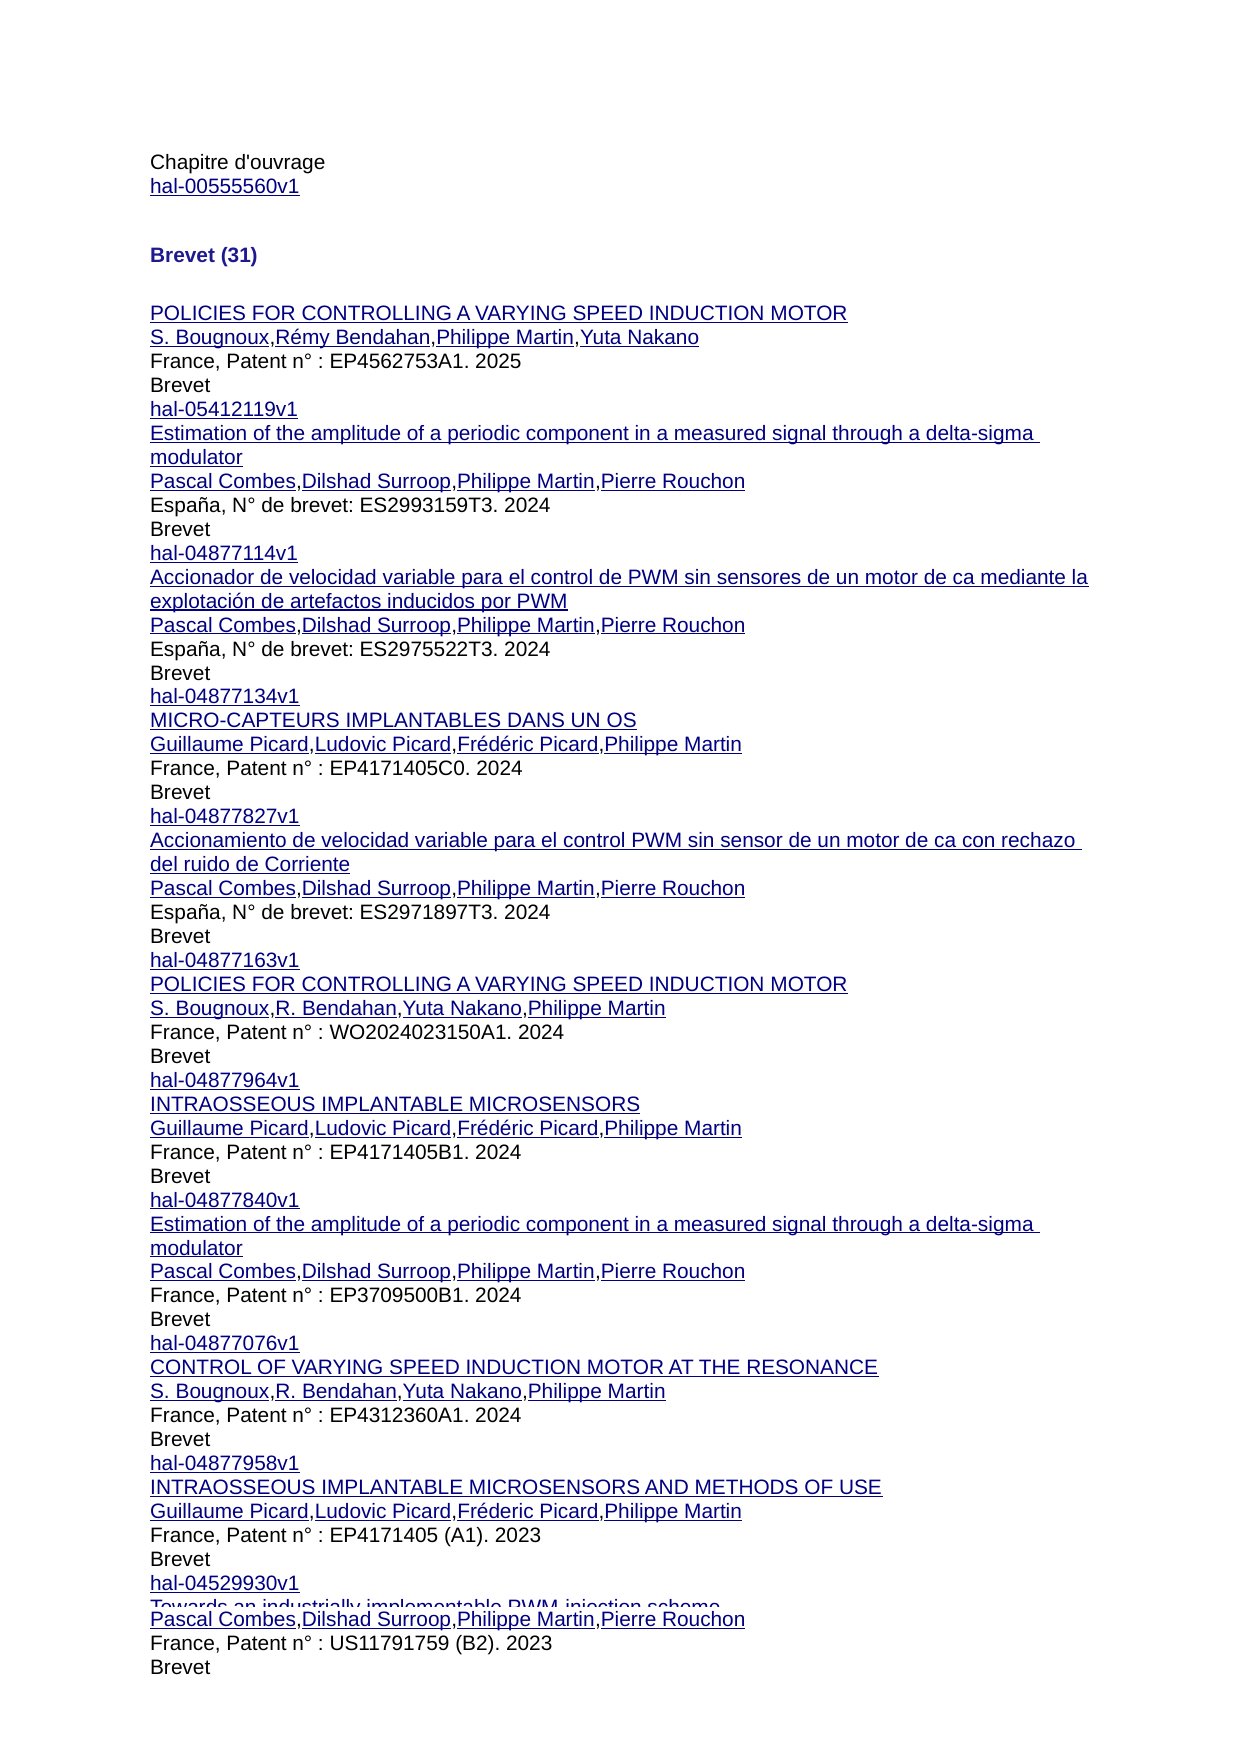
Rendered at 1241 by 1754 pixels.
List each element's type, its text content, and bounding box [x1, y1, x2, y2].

table_cell Estimation of the amplitude of a periodic component in a measured signal through a delta-sigma modulator Pascal Combes,Dilshad Surroop,Philippe Martin,Pierre Rouchon France, Patent n° : EP3709500B1. 2024 Brevet hal-04877076v1 [150, 1211, 1090, 1355]
table_cell Towards an industrially implementable PWM-injection scheme Pascal Combes,Dilshad Surroop,Philippe Martin,Pierre Rouchon France, Patent n° : US11791759 (B2). 2023 Brevet [150, 1595, 1090, 1679]
table_cell CONTROL OF VARYING SPEED INDUCTION MOTOR AT THE RESONANCE S. Bougnoux,R. Bendahan,Yuta Nakano,Philippe Martin France, Patent n° : EP4312360A1. 2024 Brevet hal-04877958v1 [150, 1355, 1090, 1475]
table_cell INTRAOSSEOUS IMPLANTABLE MICROSENSORS Guillaume Picard,Ludovic Picard,Frédéric Picard,Philippe Martin France, Patent n° : EP4171405B1. 2024 Brevet hal-04877840v1 [150, 1092, 1090, 1211]
table_cell Accionador de velocidad variable para el control de PWM sin sensores de un motor de ca mediante la explotación de artefactos inducidos por PWM Pascal Combes,Dilshad Surroop,Philippe Martin,Pierre Rouchon España, N° de brevet: ES2975522T3. 2024 Brevet hal-04877134v1 [150, 565, 1090, 708]
table_cell Estimation of the amplitude of a periodic component in a measured signal through a delta-sigma modulator Pascal Combes,Dilshad Surroop,Philippe Martin,Pierre Rouchon España, N° de brevet: ES2993159T3. 2024 Brevet hal-04877114v1 [150, 421, 1090, 564]
subtitle Brevet (31) [150, 243, 1090, 267]
table_cell POLICIES FOR CONTROLLING A VARYING SPEED INDUCTION MOTOR S. Bougnoux,R. Bendahan,Yuta Nakano,Philippe Martin France, Patent n° : WO2024023150A1. 2024 Brevet hal-04877964v1 [150, 972, 1090, 1092]
table_header POLICIES FOR CONTROLLING A VARYING SPEED INDUCTION MOTOR S. Bougnoux,Rémy Bendahan,Philippe Martin,Yuta Nakano France, Patent n° : EP4562753A1. 2025 Brevet hal-05412119v1 [150, 301, 1090, 421]
table_cell MICRO-CAPTEURS IMPLANTABLES DANS UN OS Guillaume Picard,Ludovic Picard,Frédéric Picard,Philippe Martin France, Patent n° : EP4171405C0. 2024 Brevet hal-04877827v1 [150, 708, 1090, 828]
table_cell INTRAOSSEOUS IMPLANTABLE MICROSENSORS AND METHODS OF USE Guillaume Picard,Ludovic Picard,Fréderic Picard,Philippe Martin France, Patent n° : EP4171405 (A1). 2023 Brevet hal-04529930v1 [150, 1475, 1090, 1595]
table_cell Chapitre d'ouvrage hal-00555560v1 [150, 150, 1090, 198]
table_cell Accionamiento de velocidad variable para el control PWM sin sensor de un motor de ca con rechazo del ruido de Corriente Pascal Combes,Dilshad Surroop,Philippe Martin,Pierre Rouchon España, N° de brevet: ES2971897T3. 2024 Brevet hal-04877163v1 [150, 828, 1090, 972]
